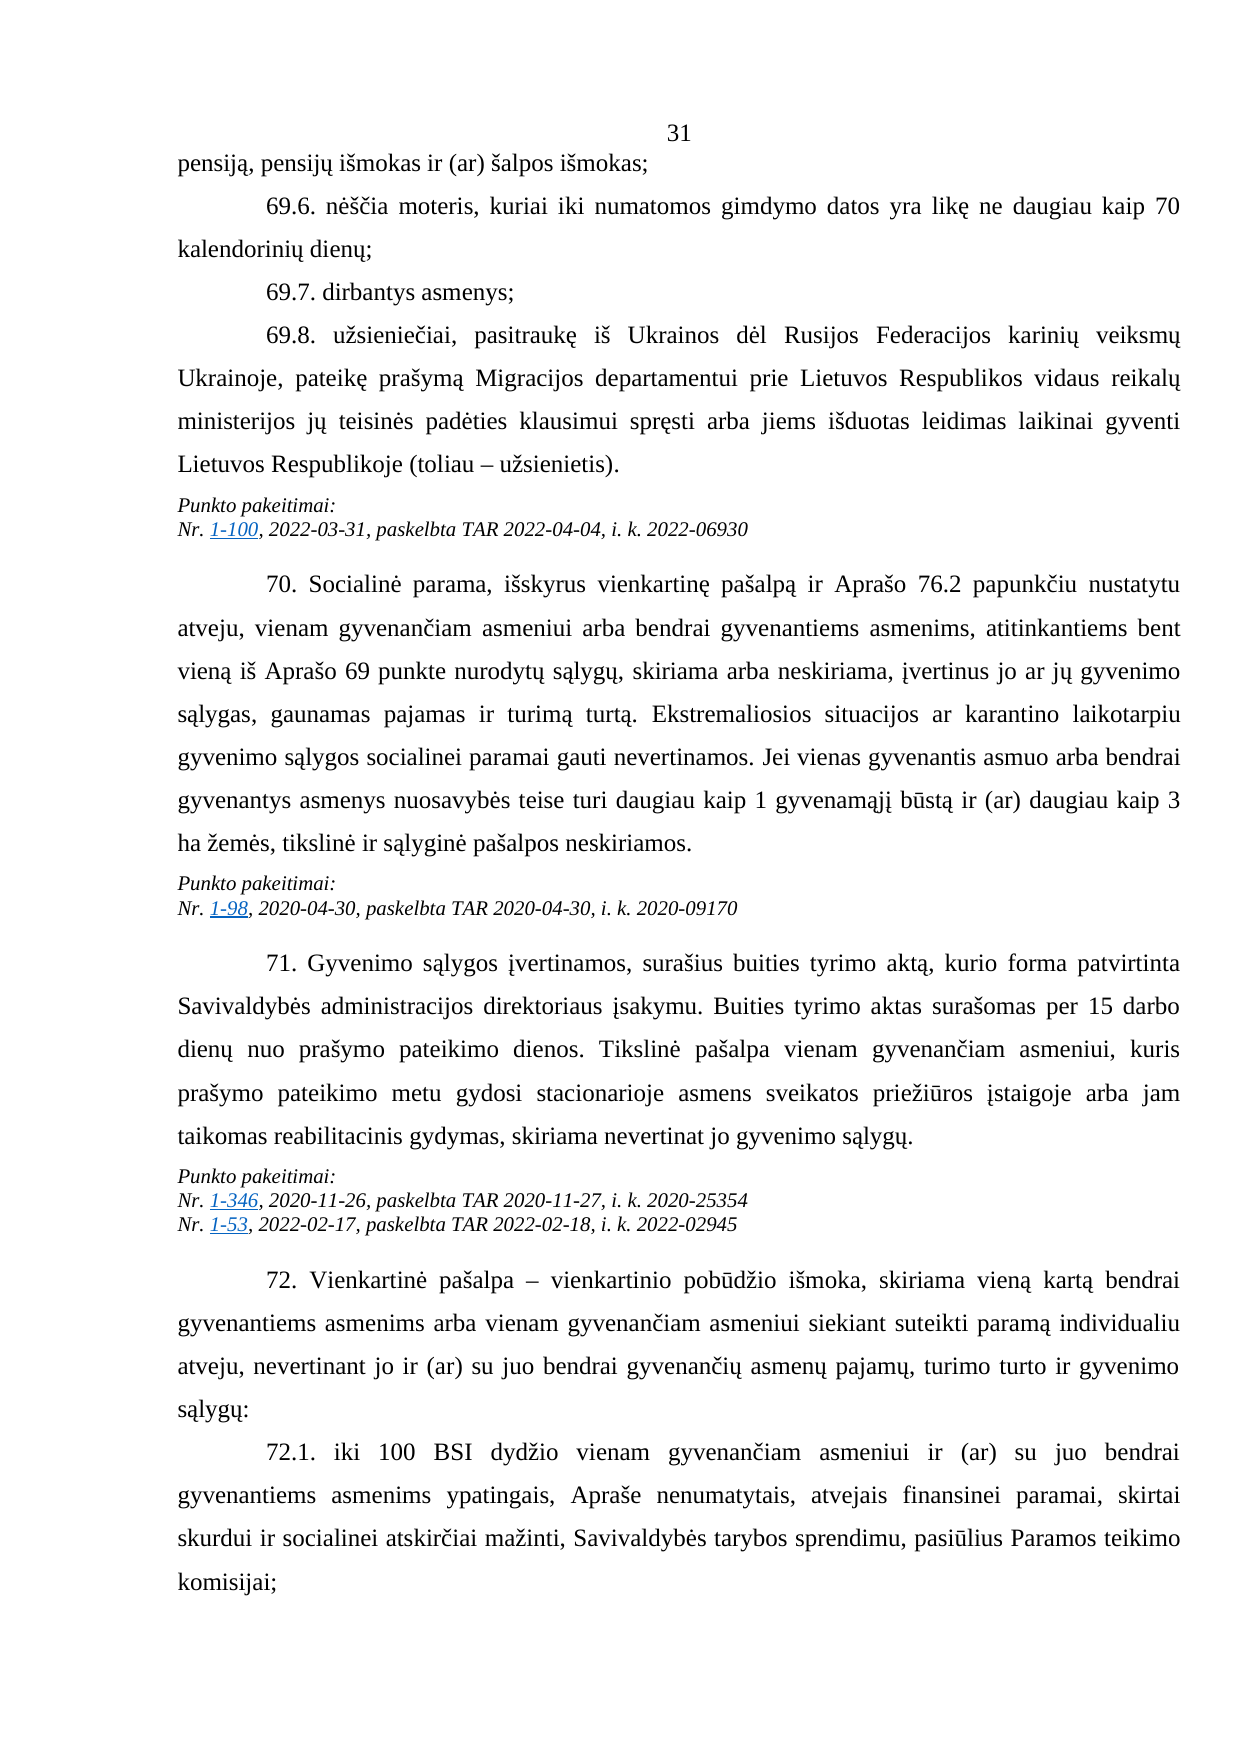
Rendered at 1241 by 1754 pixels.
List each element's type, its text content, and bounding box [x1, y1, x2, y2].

text 70. Socialinė parama, išskyrus vienkartinę pašalpą ir Aprašo 76.2 papunkčiu nustatytu atveju, vienam gyvenančiam asmeniui arba bendrai gyvenantiems asmenims, atitinkantiems bent vieną iš Aprašo 69 punkte nurodytų sąlygų, skiriama arba neskiriama, įvertinus jo ar jų gyvenimo sąlygas, gaunamas pajamas ir turimą turtą. Ekstremaliosios situacijos ar karantino laikotarpiu gyvenimo sąlygos socialinei paramai gauti nevertinamos. Jei vienas gyvenantis asmuo arba bendrai gyvenantys asmenys nuosavybės teise turi daugiau kaip 1 gyvenamąjį būstą ir (ar) daugiau kaip 3 ha žemės, tikslinė ir sąlyginė pašalpos neskiriamos. [177, 569, 1181, 857]
text 71. Gyvenimo sąlygos įvertinamos, surašius buities tyrimo aktą, kurio forma patvirtinta Savivaldybės administracijos direktoriaus įsakymu. Buities tyrimo aktas surašomas per 15 darbo dienų nuo prašymo pateikimo dienos. Tikslinė pašalpa vienam gyvenančiam asmeniui, kuris prašymo pateikimo metu gydosi stacionarioje asmens sveikatos priežiūros įstaigoje arba jam taikomas reabilitacinis gydymas, skiriama nevertinat jo gyvenimo sąlygų. [177, 948, 1181, 1149]
text Punkto pakeitimai: [177, 1164, 1181, 1188]
text pensiją, pensijų išmokas ir (ar) šalpos išmokas; [177, 148, 1181, 176]
text Punkto pakeitimai: [177, 493, 1181, 517]
text 69.6. nėščia moteris, kuriai iki numatomos gimdymo datos yra likę ne daugiau kaip 70 kalendorinių dienų; [177, 191, 1181, 263]
text 69.7. dirbantys asmenys; [177, 277, 1181, 306]
text Nr. 1-100, 2022-03-31, paskelbta TAR 2022-04-04, i. k. 2022-06930 [177, 517, 1181, 541]
text Nr. 1-346, 2020-11-26, paskelbta TAR 2020-11-27, i. k. 2020-25354 [177, 1188, 1181, 1212]
text Nr. 1-98, 2020-04-30, paskelbta TAR 2020-04-30, i. k. 2020-09170 [177, 895, 1181, 919]
text Nr. 1-53, 2022-02-17, paskelbta TAR 2022-02-18, i. k. 2022-02945 [177, 1212, 1181, 1236]
text Punkto pakeitimai: [177, 871, 1181, 895]
text 72. Vienkartinė pašalpa – vienkartinio pobūdžio išmoka, skiriama vieną kartą bendrai gyvenantiems asmenims arba vienam gyvenančiam asmeniui siekiant suteikti paramą individualiu atveju, nevertinant jo ir (ar) su juo bendrai gyvenančių asmenų pajamų, turimo turto ir gyvenimo sąlygų: [177, 1265, 1181, 1423]
text 69.8. užsieniečiai, pasitraukę iš Ukrainos dėl Rusijos Federacijos karinių veiksmų Ukrainoje, pateikę prašymą Migracijos departamentui prie Lietuvos Respublikos vidaus reikalų ministerijos jų teisinės padėties klausimui spręsti arba jiems išduotas leidimas laikinai gyventi Lietuvos Respublikoje (toliau – užsienietis). [177, 320, 1181, 478]
text 72.1. iki 100 BSI dydžio vienam gyvenančiam asmeniui ir (ar) su juo bendrai gyvenantiems asmenims ypatingais, Apraše nenumatytais, atvejais finansinei paramai, skirtai skurdui ir socialinei atskirčiai mažinti, Savivaldybės tarybos sprendimu, pasiūlius Paramos teikimo komisijai; [177, 1437, 1181, 1595]
